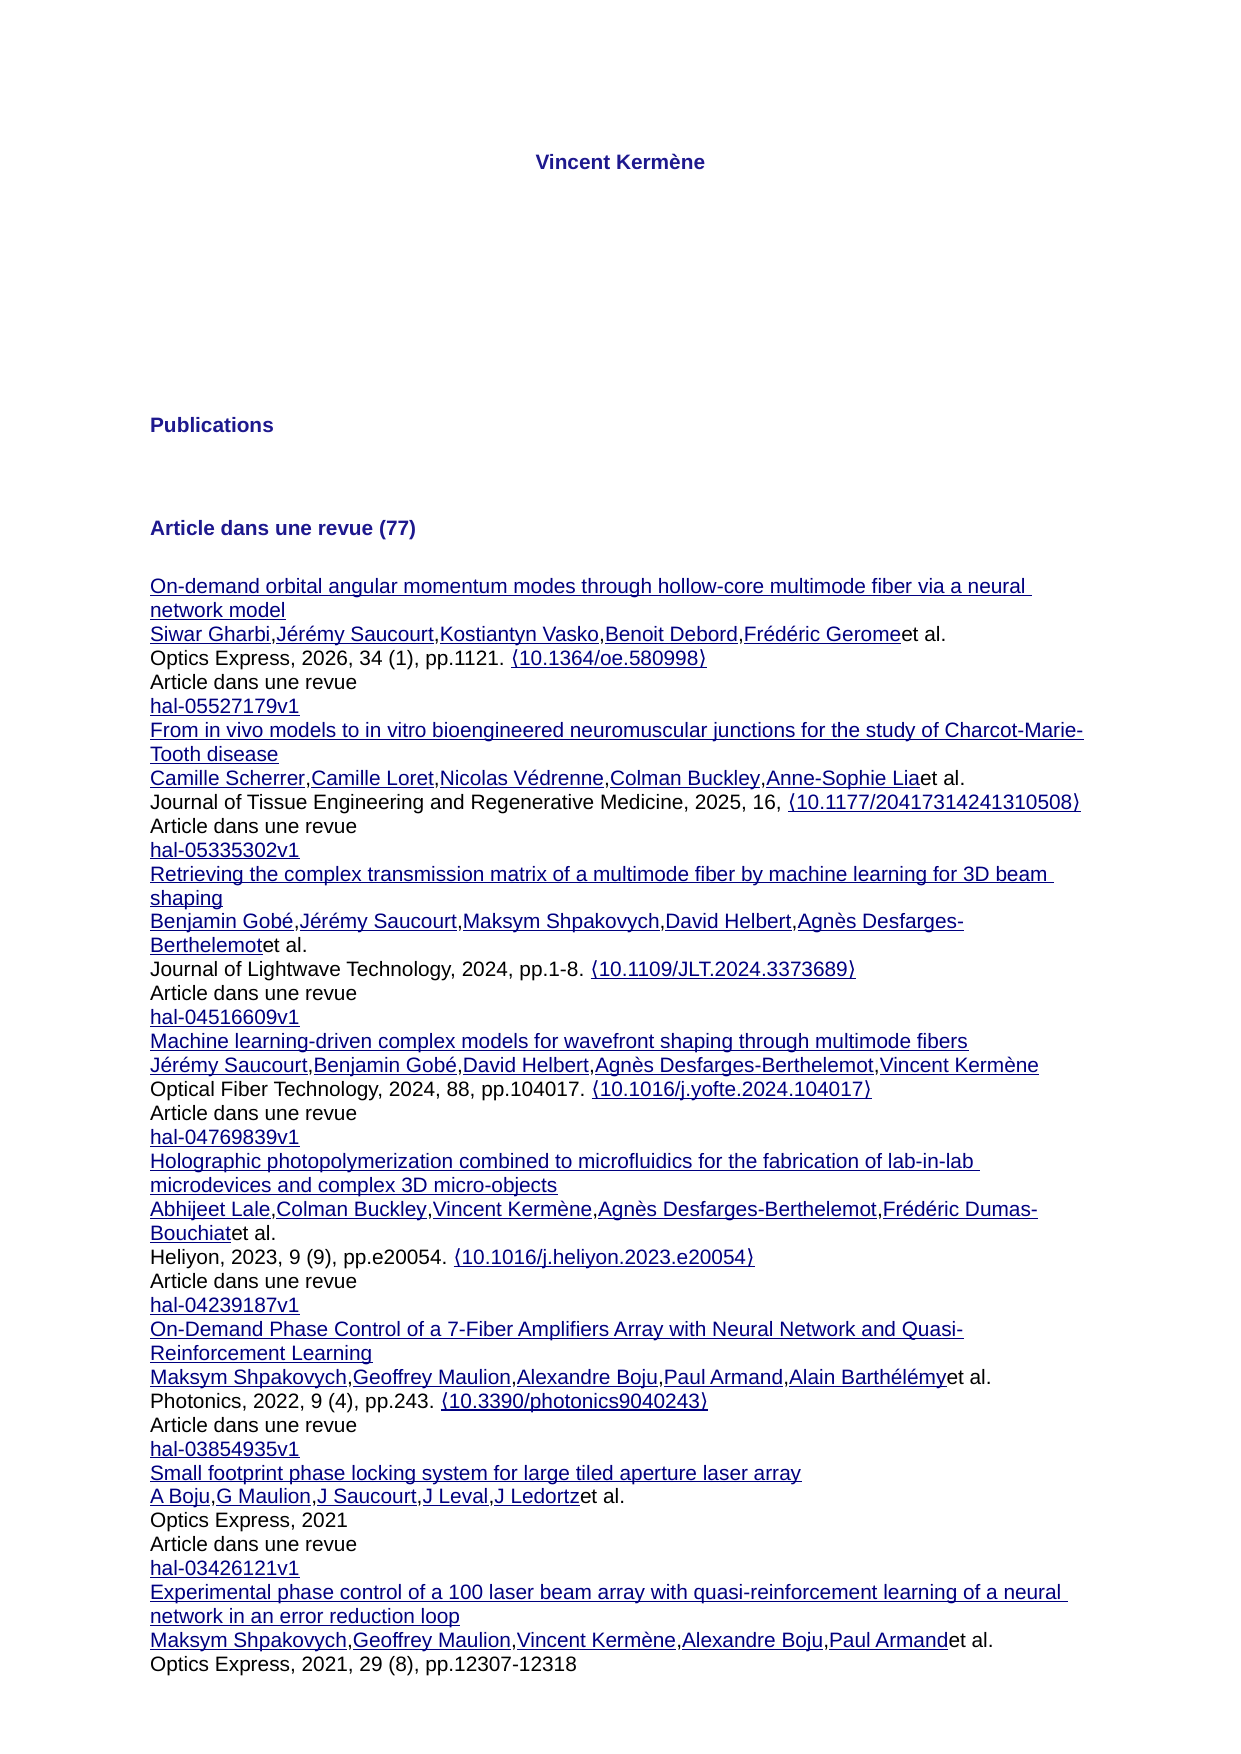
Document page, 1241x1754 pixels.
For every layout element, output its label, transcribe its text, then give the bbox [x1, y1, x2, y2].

subtitle Vincent Kermène [150, 150, 1090, 174]
subtitle Article dans une revue (77) [150, 516, 1090, 539]
table_cell Retrieving the complex transmission matrix of a multimode fiber by machine learning for 3D beam shaping Benjamin Gobé,Jérémy Saucourt,Maksym Shpakovych,David Helbert,Agnès Desfarges-Berthelemotet al. Journal of Lightwave Technology, 2024, pp.1-8. ⟨10.1109/JLT.2024.3373689⟩ Article dans une revue hal-04516609v1 [150, 861, 1090, 1029]
table_cell Small footprint phase locking system for large tiled aperture laser array A Boju,G Maulion,J Saucourt,J Leval,J Ledortzet al. Optics Express, 2021 Article dans une revue hal-03426121v1 [150, 1460, 1090, 1580]
table_cell Holographic photopolymerization combined to microfluidics for the fabrication of lab-in-lab microdevices and complex 3D micro-objects Abhijeet Lale,Colman Buckley,Vincent Kermène,Agnès Desfarges-Berthelemot,Frédéric Dumas-Bouchiatet al. Heliyon, 2023, 9 (9), pp.e20054. ⟨10.1016/j.heliyon.2023.e20054⟩ Article dans une revue hal-04239187v1 [150, 1149, 1090, 1317]
table_cell Machine learning-driven complex models for wavefront shaping through multimode fibers Jérémy Saucourt,Benjamin Gobé,David Helbert,Agnès Desfarges-Berthelemot,Vincent Kermène Optical Fiber Technology, 2024, 88, pp.104017. ⟨10.1016/j.yofte.2024.104017⟩ Article dans une revue hal-04769839v1 [150, 1029, 1090, 1149]
subtitle Publications [150, 412, 1090, 436]
table_cell Experimental phase control of a 100 laser beam array with quasi-reinforcement learning of a neural network in an error reduction loop Maksym Shpakovych,Geoffrey Maulion,Vincent Kermène,Alexandre Boju,Paul Armandet al. Optics Express, 2021, 29 (8), pp.12307-12318 [150, 1580, 1090, 1676]
table_cell From in vivo models to in vitro bioengineered neuromuscular junctions for the study of Charcot-Marie-Tooth disease Camille Scherrer,Camille Loret,Nicolas Védrenne,Colman Buckley,Anne-Sophie Liaet al. Journal of Tissue Engineering and Regenerative Medicine, 2025, 16, ⟨10.1177/20417314241310508⟩ Article dans une revue hal-05335302v1 [150, 718, 1090, 861]
table_cell On-Demand Phase Control of a 7-Fiber Amplifiers Array with Neural Network and Quasi-Reinforcement Learning Maksym Shpakovych,Geoffrey Maulion,Alexandre Boju,Paul Armand,Alain Barthélémyet al. Photonics, 2022, 9 (4), pp.243. ⟨10.3390/photonics9040243⟩ Article dans une revue hal-03854935v1 [150, 1317, 1090, 1460]
table_header On-demand orbital angular momentum modes through hollow-core multimode fiber via a neural network model Siwar Gharbi,Jérémy Saucourt,Kostiantyn Vasko,Benoit Debord,Frédéric Geromeet al. Optics Express, 2026, 34 (1), pp.1121. ⟨10.1364/oe.580998⟩ Article dans une revue hal-05527179v1 [150, 574, 1090, 718]
